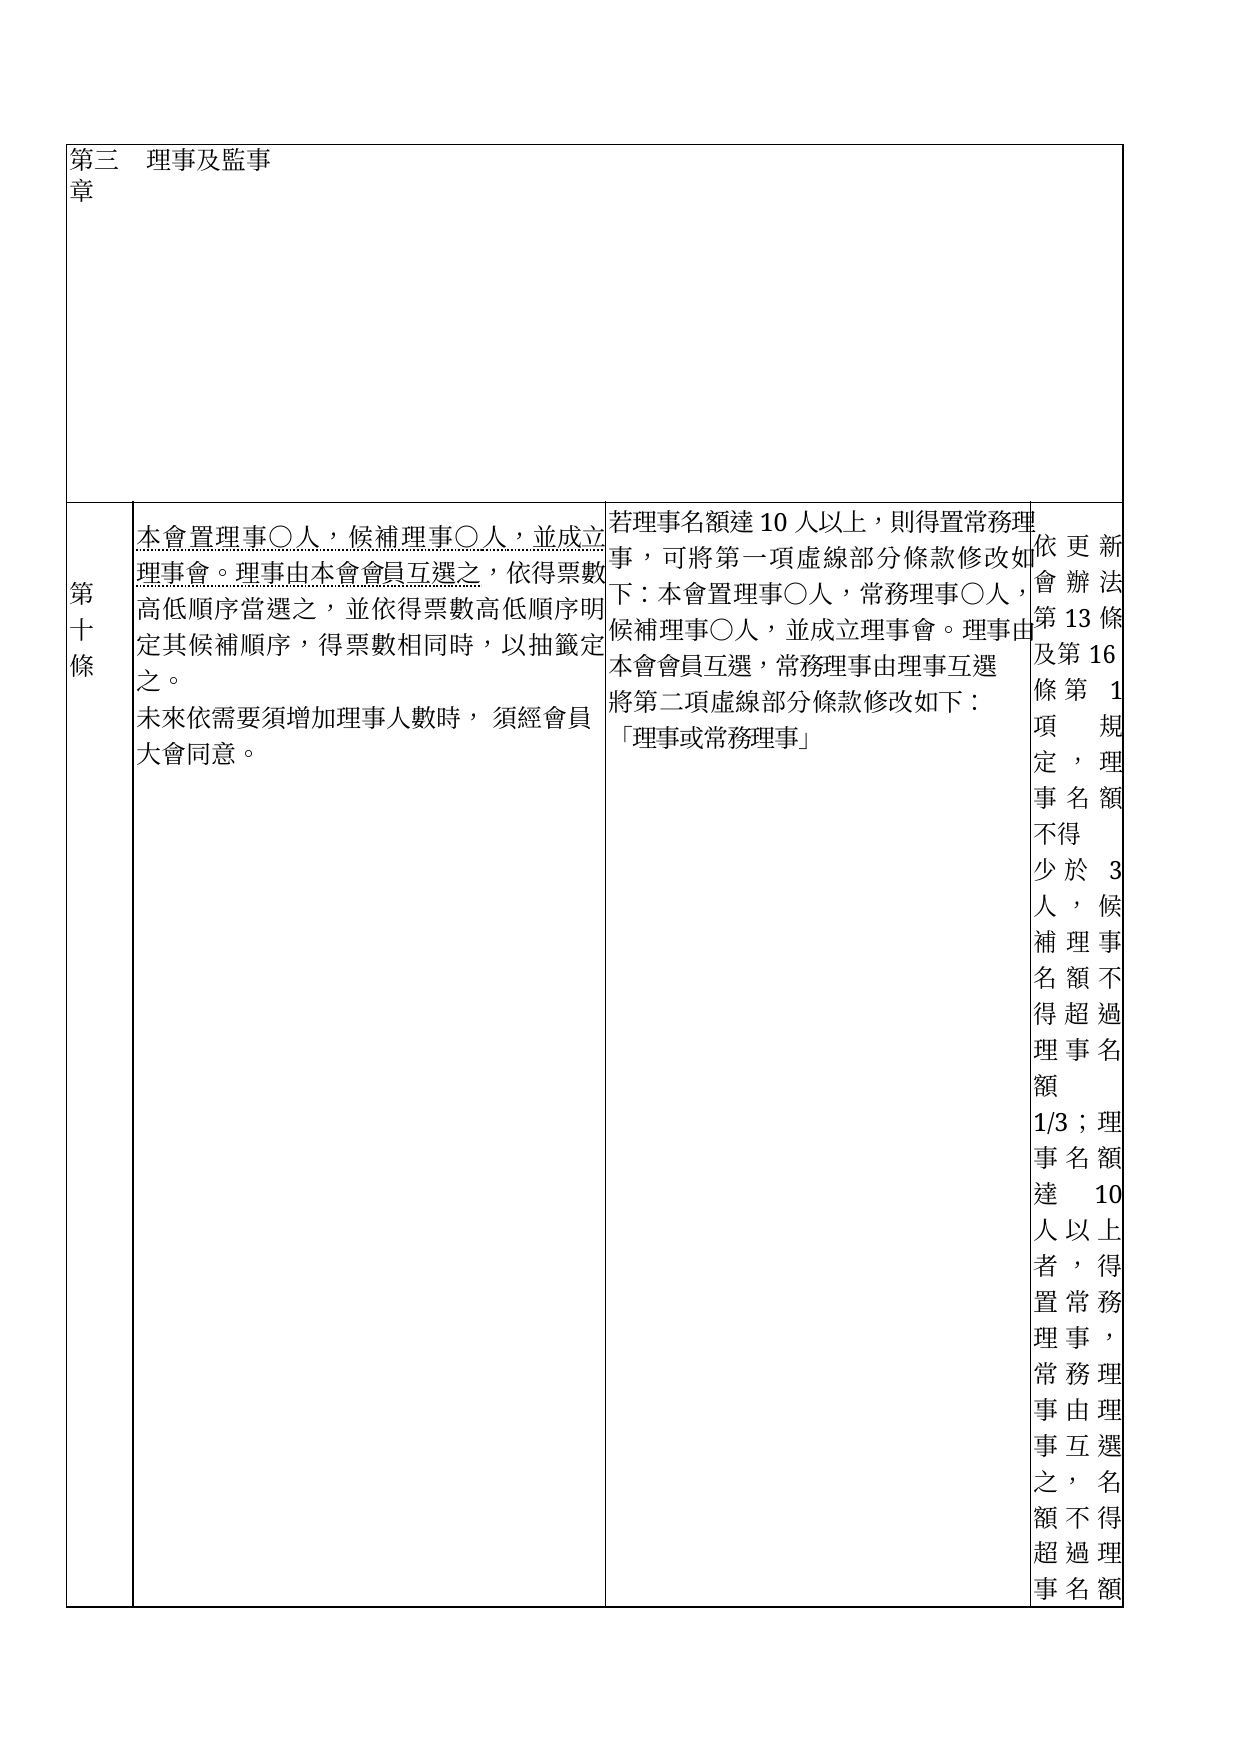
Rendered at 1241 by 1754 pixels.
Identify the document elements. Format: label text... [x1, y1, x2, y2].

table_cell 本會置理事○人，候補理事○人，並成立理事會。理事由本會會員互選之，依得票數高低順序當選之，並依得票數高低順序明定其候補順序，得票數相同時，以抽籤定之。 未來依需要須增加理事人數時， 須經會員大會同意。 [134, 503, 605, 1606]
table_cell 依更新會辦法第 13 條及第 16 條第 1 項規定，理事名額不得 少於 3 人，候補理事名額不得超過理事名額 1/3；理事名額達 10 人以上者，得置常務理事，常務理事由理事互選之， 名額不得超過理事名額 1/3。 [1031, 503, 1122, 1606]
table_cell 第十條 [67, 503, 132, 1606]
table_cell 第三章 [67, 145, 133, 501]
table_cell 若理事名額達 10 人以上，則得置常務理事，可將第一項虛線部分條款修改如下：本會置理事○人，常務理事○人，候補理事○人，並成立理事會。理事由本會會員互選，常務理事由理事互選 將第二項虛線部分條款修改如下：「理事或常務理事」 [606, 503, 1030, 1606]
table_cell 理事及監事 [133, 145, 605, 501]
table_cell [1030, 145, 1122, 501]
table_cell [605, 145, 1030, 501]
